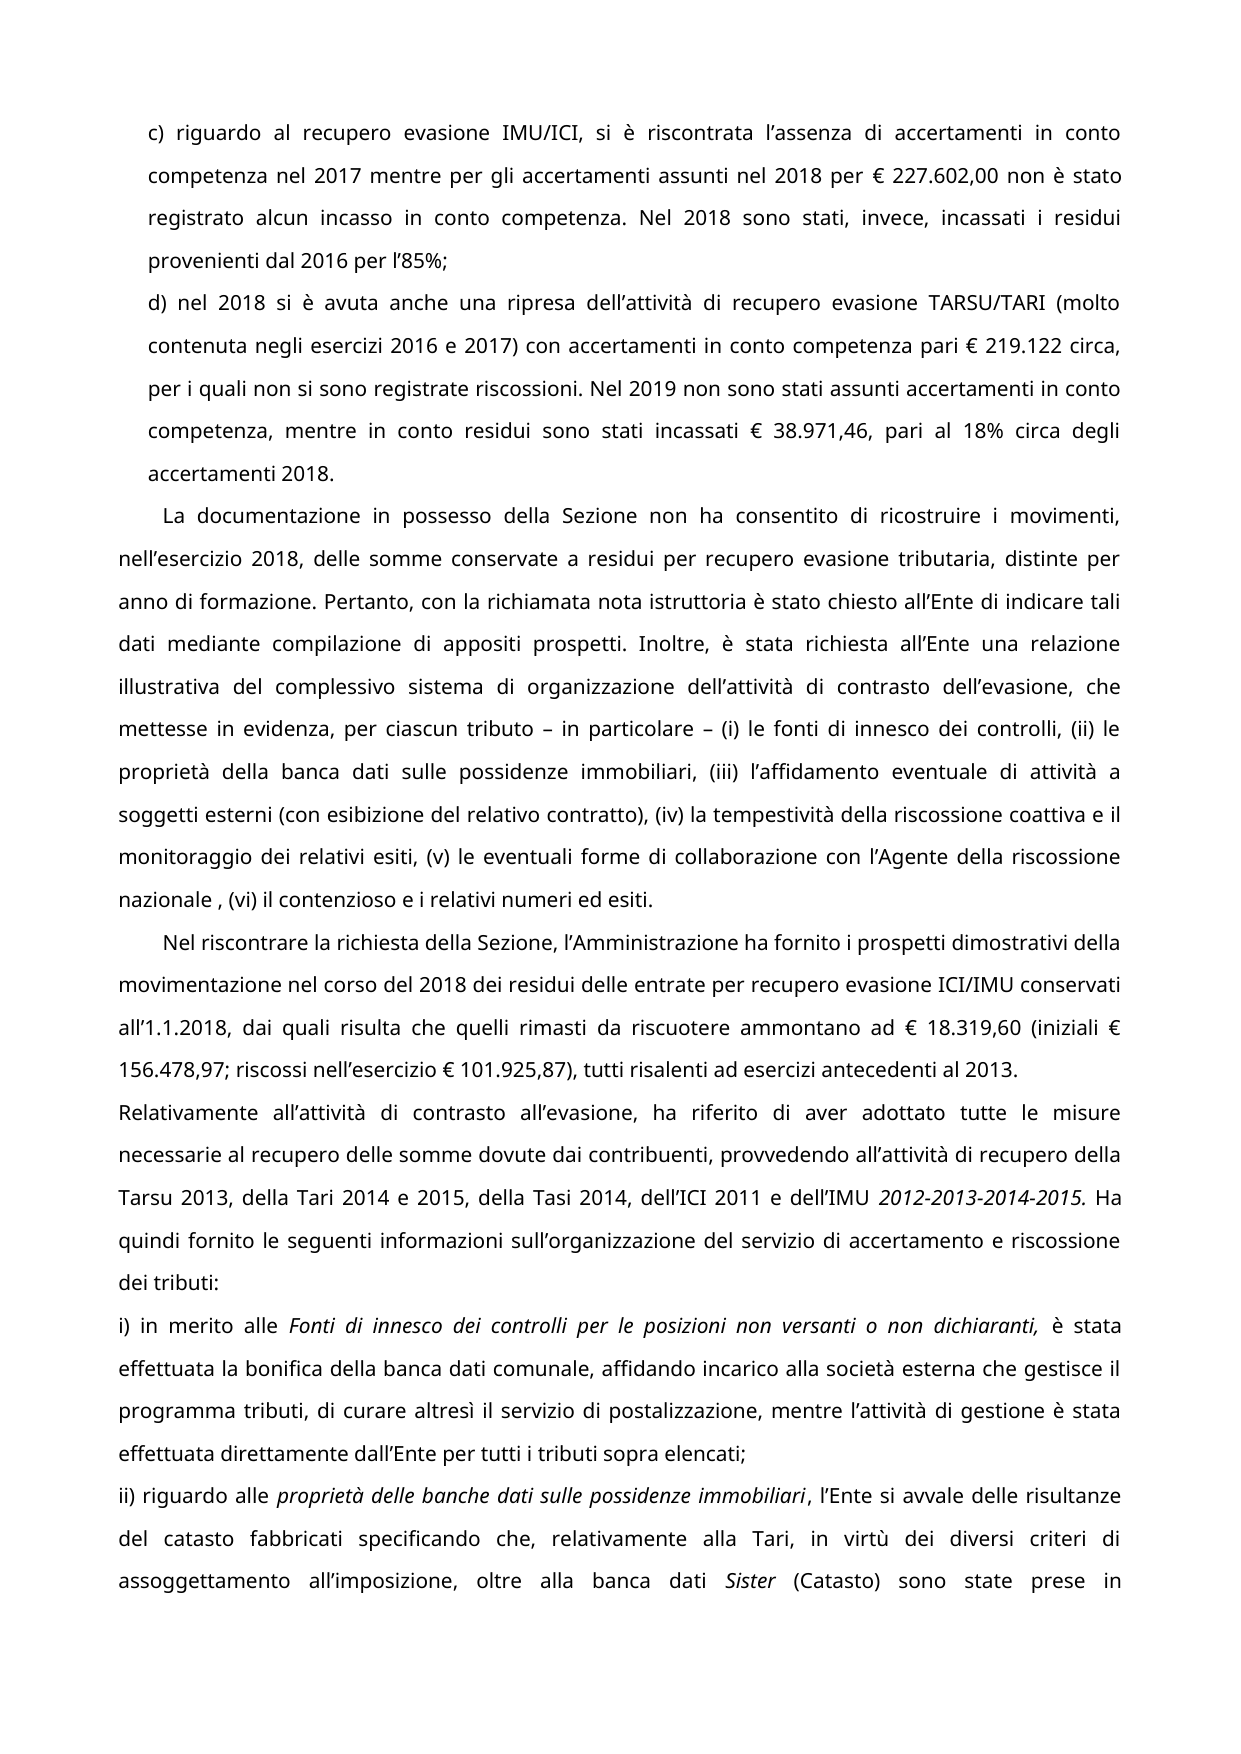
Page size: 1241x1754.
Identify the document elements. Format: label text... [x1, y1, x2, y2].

text Relativamente all’attività di contrasto all’evasione, ha riferito di aver adottato tutte le misure necessarie al recupero delle somme dovute dai contribuenti, provvedendo all’attività di recupero della Tarsu 2013, della Tari 2014 e 2015, della Tasi 2014, dell’ICI 2011 e dell’IMU 2012-2013-2014-2015. Ha quindi fornito le seguenti informazioni sull’organizzazione del servizio di accertamento e riscossione dei tributi: [118, 1098, 1122, 1297]
text i) in merito alle Fonti di innesco dei controlli per le posizioni non versanti o non dichiaranti, è stata effettuata la bonifica della banca dati comunale, affidando incarico alla società esterna che gestisce il programma tributi, di curare altresì il servizio di postalizzazione, mentre l’attività di gestione è stata effettuata direttamente dall’Ente per tutti i tributi sopra elencati; [118, 1311, 1122, 1467]
text La documentazione in possesso della Sezione non ha consentito di ricostruire i movimenti, nell’esercizio 2018, delle somme conservate a residui per recupero evasione tributaria, distinte per anno di formazione. Pertanto, con la richiamata nota istruttoria è stato chiesto all’Ente di indicare tali dati mediante compilazione di appositi prospetti. Inoltre, è stata richiesta all’Ente una relazione illustrativa del complessivo sistema di organizzazione dell’attività di contrasto dell’evasione, che mettesse in evidenza, per ciascun tributo – in particolare – (i) le fonti di innesco dei controlli, (ii) le proprietà della banca dati sulle possidenze immobiliari, (iii) l’affidamento eventuale di attività a soggetti esterni (con esibizione del relativo contratto), (iv) la tempestività della riscossione coattiva e il monitoraggio dei relativi esiti, (v) le eventuali forme di collaborazione con l’Agente della riscossione nazionale , (vi) il contenzioso e i relativi numeri ed esiti. [118, 502, 1122, 913]
list d) nel 2018 si è avuta anche una ripresa dell’attività di recupero evasione TARSU/TARI (molto contenuta negli esercizi 2016 e 2017) con accertamenti in conto competenza pari € 219.122 circa, per i quali non si sono registrate riscossioni. Nel 2019 non sono stati assunti accertamenti in conto competenza, mentre in conto residui sono stati incassati € 38.971,46, pari al 18% circa degli accertamenti 2018. [148, 288, 1122, 487]
list c) riguardo al recupero evasione IMU/ICI, si è riscontrata l’assenza di accertamenti in conto competenza nel 2017 mentre per gli accertamenti assunti nel 2018 per € 227.602,00 non è stato registrato alcun incasso in conto competenza. Nel 2018 sono stati, invece, incassati i residui provenienti dal 2016 per l’85%; [148, 118, 1122, 274]
text ii) riguardo alle proprietà delle banche dati sulle possidenze immobiliari, l’Ente si avvale delle risultanze del catasto fabbricati specificando che, relativamente alla Tari, in virtù dei diversi criteri di assoggettamento all’imposizione, oltre alla banca dati Sister (Catasto) sono state prese in [118, 1481, 1122, 1595]
text Nel riscontrare la richiesta della Sezione, l’Amministrazione ha fornito i prospetti dimostrativi della movimentazione nel corso del 2018 dei residui delle entrate per recupero evasione ICI/IMU conservati all’1.1.2018, dai quali risulta che quelli rimasti da riscuotere ammontano ad € 18.319,60 (iniziali € 156.478,97; riscossi nell’esercizio € 101.925,87), tutti risalenti ad esercizi antecedenti al 2013. [118, 928, 1122, 1084]
